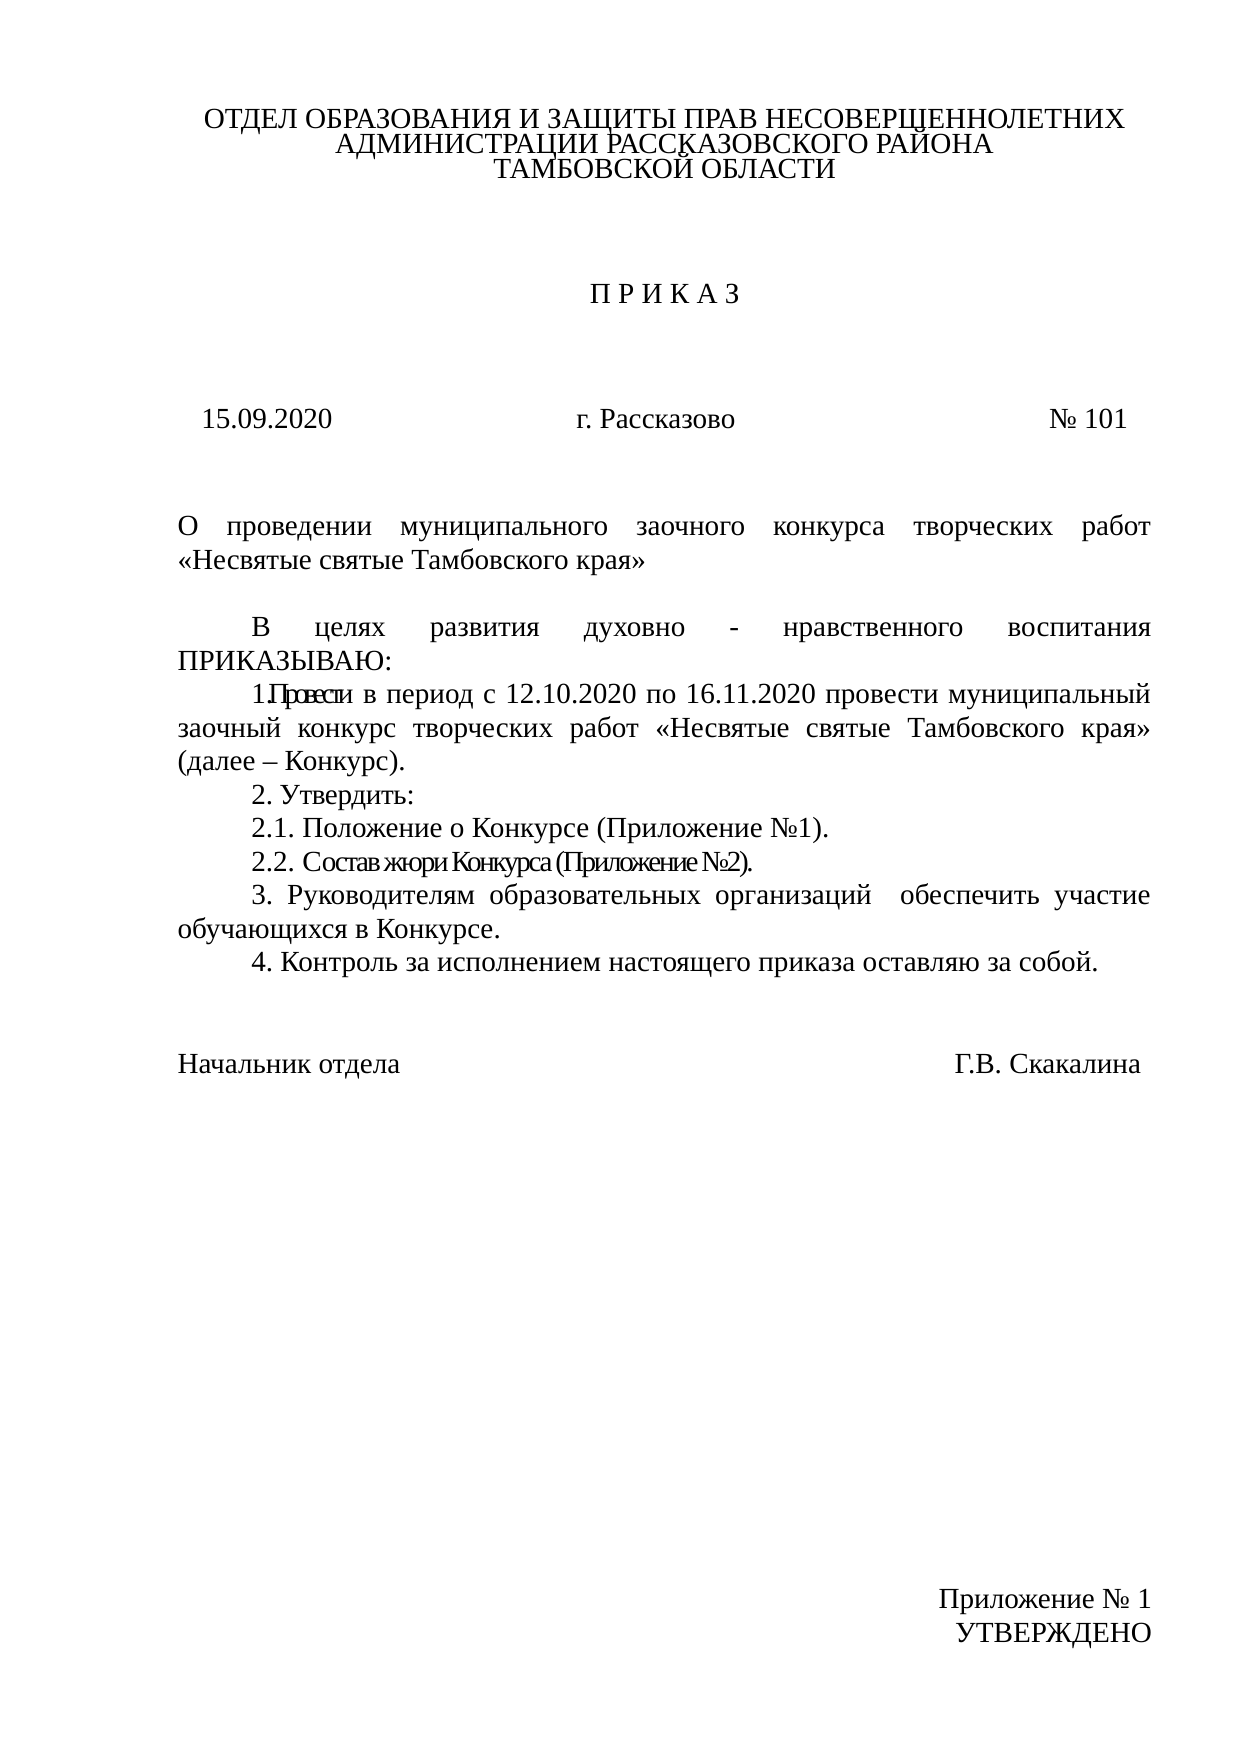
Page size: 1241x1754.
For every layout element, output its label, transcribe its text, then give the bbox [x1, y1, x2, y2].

text О проведении муниципального заочного конкурса творческих работ «Несвятые святые Тамбовского края» [177, 508, 1152, 576]
text Приложение № 1 [177, 1581, 1152, 1615]
table_header [714, 1078, 1163, 1112]
text УТВЕРЖДЕНО [177, 1615, 1152, 1648]
text 3. Руководителям образовательных организаций обеспечить участие обучающихся в Конкурсе. [177, 877, 1152, 944]
text 15.09.2020 г. Рассказово № 101 [177, 408, 1152, 433]
text 2. Утвердить: [177, 777, 1152, 810]
text П Р И К А З [177, 283, 1152, 308]
text В целях развития духовно - нравственного воспитания ПРИКАЗЫВАЮ: [177, 609, 1152, 676]
text Начальник отдела Г.В. Скакалина [177, 1053, 1152, 1078]
table_header [166, 1078, 714, 1112]
text 1.Провести в период с 12.10.2020 по 16.11.2020 провести муниципальный заочный конкурс творческих работ «Несвятые святые Тамбовского края» (далее – Конкурс). [177, 676, 1152, 777]
text 2.2. Состав жюри Конкурса (Приложение №2). [177, 844, 1152, 877]
text 4. Контроль за исполнением настоящего приказа оставляю за собой. [177, 944, 1152, 978]
text ОТДЕЛ ОБРАЗОВАНИЯ И ЗАЩИТЫ ПРАВ НЕСОВЕРШЕННОЛЕТНИХ [177, 108, 1152, 133]
text АДМИНИСТРАЦИИ РАССКАЗОВСКОГО РАЙОНА [177, 133, 1152, 158]
text ТАМБОВСКОЙ ОБЛАСТИ [177, 158, 1152, 183]
text 2.1. Положение о Конкурсе (Приложение №1). [177, 810, 1152, 844]
